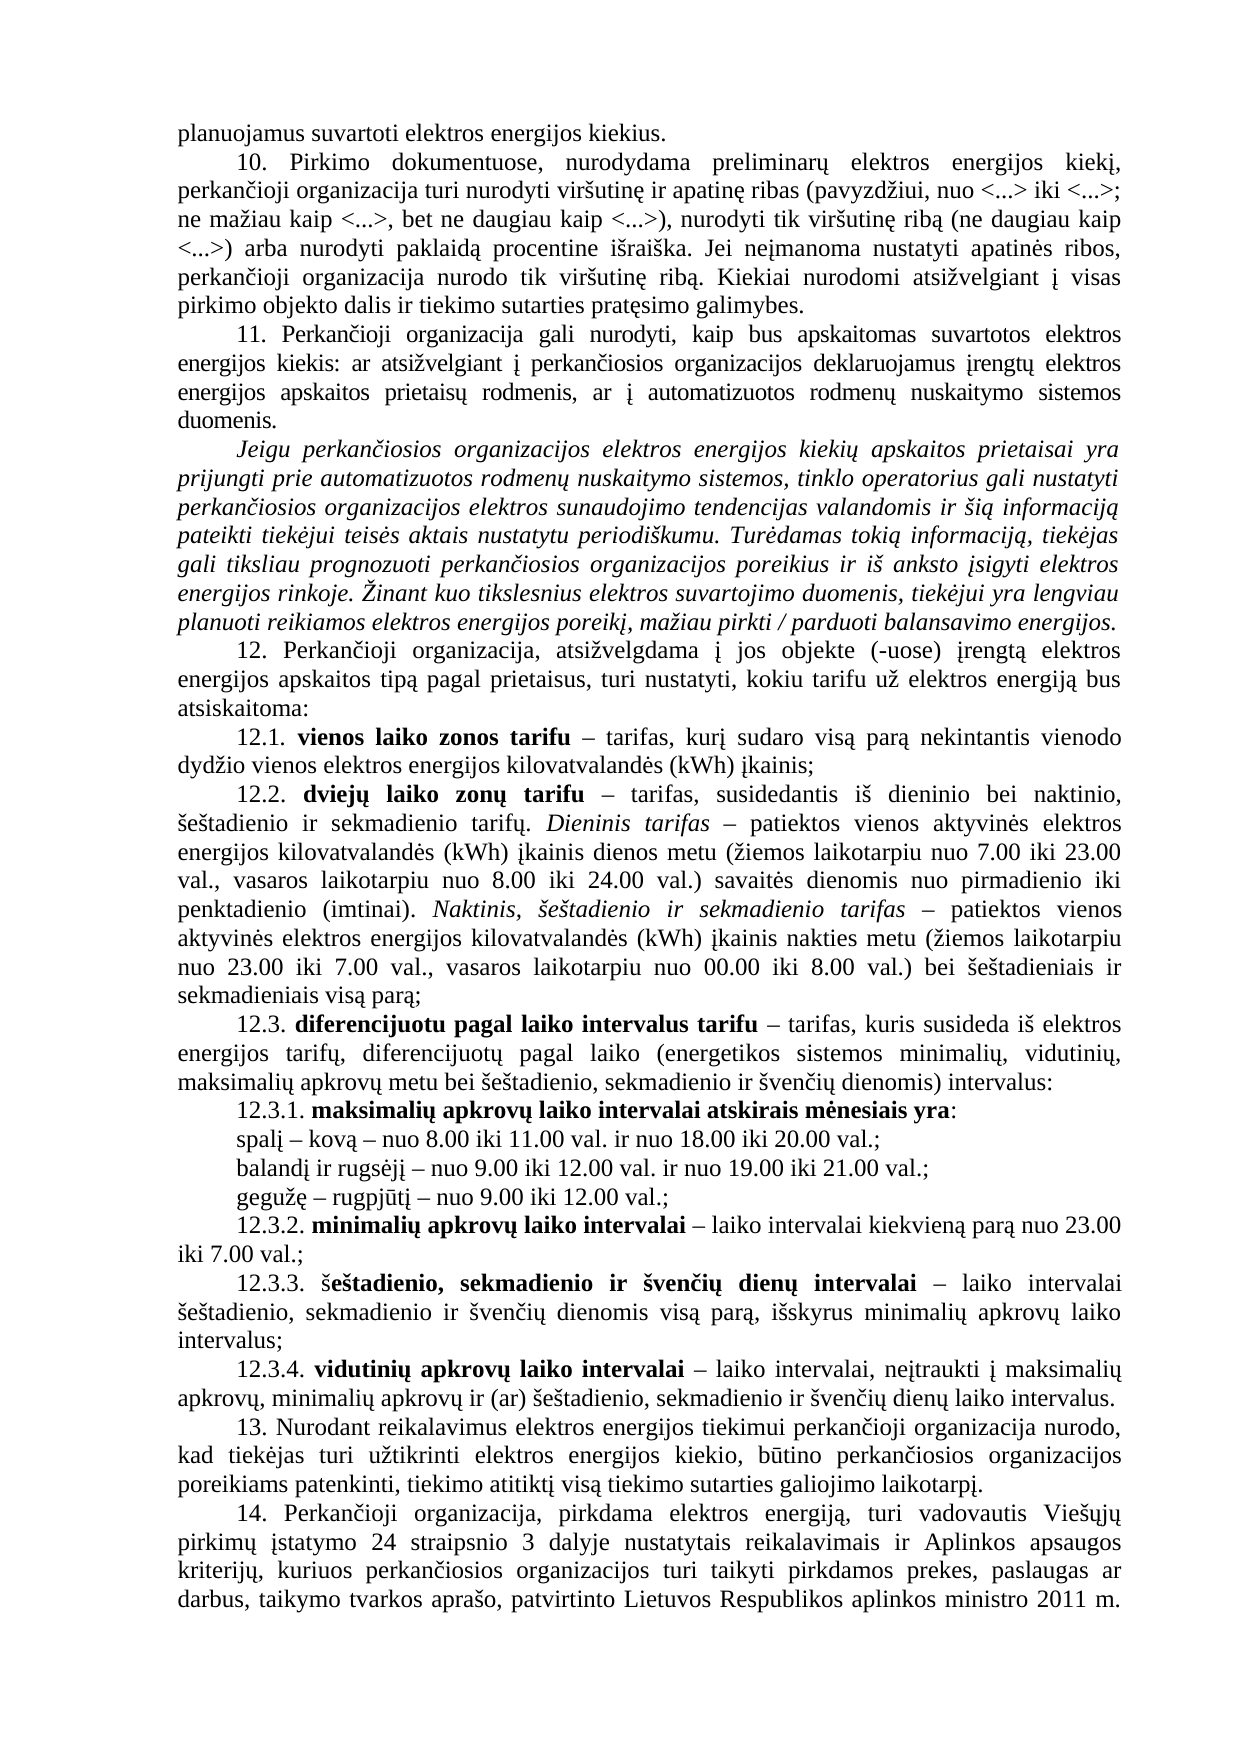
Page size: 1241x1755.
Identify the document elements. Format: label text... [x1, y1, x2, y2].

text gegužę – rugpjūtį – nuo 9.00 iki 12.00 val.; [177, 1182, 1122, 1211]
text 12.3.2. minimalių apkrovų laiko intervalai – laiko intervalai kiekvieną parą nuo 23.00 iki 7.00 val.; [177, 1211, 1122, 1268]
text 14. Perkančioji organizacija, pirkdama elektros energiją, turi vadovautis Viešųjų pirkimų įstatymo 24 straipsnio 3 dalyje nustatytais reikalavimais ir Aplinkos apsaugos kriterijų, kuriuos perkančiosios organizacijos turi taikyti pirkdamos prekes, paslaugas ar darbus, taikymo tvarkos aprašo, patvirtinto Lietuvos Respublikos aplinkos ministro 2011 m. [177, 1498, 1122, 1613]
text 12.2. dviejų laiko zonų tarifu – tarifas, susidedantis iš dieninio bei naktinio, šeštadienio ir sekmadienio tarifų. Dieninis tarifas – patiektos vienos aktyvinės elektros energijos kilovatvalandės (kWh) įkainis dienos metu (žiemos laikotarpiu nuo 7.00 iki 23.00 val., vasaros laikotarpiu nuo 8.00 iki 24.00 val.) savaitės dienomis nuo pirmadienio iki penktadienio (imtinai). Naktinis, šeštadienio ir sekmadienio tarifas – patiektos vienos aktyvinės elektros energijos kilovatvalandės (kWh) įkainis nakties metu (žiemos laikotarpiu nuo 23.00 iki 7.00 val., vasaros laikotarpiu nuo 00.00 iki 8.00 val.) bei šeštadieniais ir sekmadieniais visą parą; [177, 779, 1122, 1009]
text spalį – kovą – nuo 8.00 iki 11.00 val. ir nuo 18.00 iki 20.00 val.; [177, 1124, 1122, 1153]
text planuojamus suvartoti elektros energijos kiekius. [177, 118, 1122, 147]
text 12.3.3. šeštadienio, sekmadienio ir švenčių dienų intervalai – laiko intervalai šeštadienio, sekmadienio ir švenčių dienomis visą parą, išskyrus minimalių apkrovų laiko intervalus; [177, 1268, 1122, 1354]
text 12. Perkančioji organizacija, atsižvelgdama į jos objekte (-uose) įrengtą elektros energijos apskaitos tipą pagal prietaisus, turi nustatyti, kokiu tarifu už elektros energiją bus atsiskaitoma: [177, 636, 1122, 722]
text balandį ir rugsėjį – nuo 9.00 iki 12.00 val. ir nuo 19.00 iki 21.00 val.; [177, 1153, 1122, 1182]
text 11. Perkančioji organizacija gali nurodyti, kaip bus apskaitomas suvartotos elektros energijos kiekis: ar atsižvelgiant į perkančiosios organizacijos deklaruojamus įrengtų elektros energijos apskaitos prietaisų rodmenis, ar į automatizuotos rodmenų nuskaitymo sistemos duomenis. [177, 319, 1122, 434]
text 10. Pirkimo dokumentuose, nurodydama preliminarų elektros energijos kiekį, perkančioji organizacija turi nurodyti viršutinę ir apatinę ribas (pavyzdžiui, nuo <...> iki <...>; ne mažiau kaip <...>, bet ne daugiau kaip <...>), nurodyti tik viršutinę ribą (ne daugiau kaip <...>) arba nurodyti paklaidą procentine išraiška. Jei neįmanoma nustatyti apatinės ribos, perkančioji organizacija nurodo tik viršutinę ribą. Kiekiai nurodomi atsižvelgiant į visas pirkimo objekto dalis ir tiekimo sutarties pratęsimo galimybes. [177, 147, 1122, 319]
text 12.3.1. maksimalių apkrovų laiko intervalai atskirais mėnesiais yra: [177, 1096, 1122, 1124]
text 12.3.4. vidutinių apkrovų laiko intervalai – laiko intervalai, neįtraukti į maksimalių apkrovų, minimalių apkrovų ir (ar) šeštadienio, sekmadienio ir švenčių dienų laiko intervalus. [177, 1354, 1122, 1412]
text 13. Nurodant reikalavimus elektros energijos tiekimui perkančioji organizacija nurodo, kad tiekėjas turi užtikrinti elektros energijos kiekio, būtino perkančiosios organizacijos poreikiams patenkinti, tiekimo atitiktį visą tiekimo sutarties galiojimo laikotarpį. [177, 1412, 1122, 1498]
text Jeigu perkančiosios organizacijos elektros energijos kiekių apskaitos prietaisai yra prijungti prie automatizuotos rodmenų nuskaitymo sistemos, tinklo operatorius gali nustatyti perkančiosios organizacijos elektros sunaudojimo tendencijas valandomis ir šią informaciją pateikti tiekėjui teisės aktais nustatytu periodiškumu. Turėdamas tokią informaciją, tiekėjas gali tiksliau prognozuoti perkančiosios organizacijos poreikius ir iš anksto įsigyti elektros energijos rinkoje. Žinant kuo tikslesnius elektros suvartojimo duomenis, tiekėjui yra lengviau planuoti reikiamos elektros energijos poreikį, mažiau pirkti / parduoti balansavimo energijos. [177, 434, 1122, 636]
text 12.3. diferencijuotu pagal laiko intervalus tarifu – tarifas, kuris susideda iš elektros energijos tarifų, diferencijuotų pagal laiko (energetikos sistemos minimalių, vidutinių, maksimalių apkrovų metu bei šeštadienio, sekmadienio ir švenčių dienomis) intervalus: [177, 1009, 1122, 1096]
text 12.1. vienos laiko zonos tarifu – tarifas, kurį sudaro visą parą nekintantis vienodo dydžio vienos elektros energijos kilovatvalandės (kWh) įkainis; [177, 722, 1122, 779]
